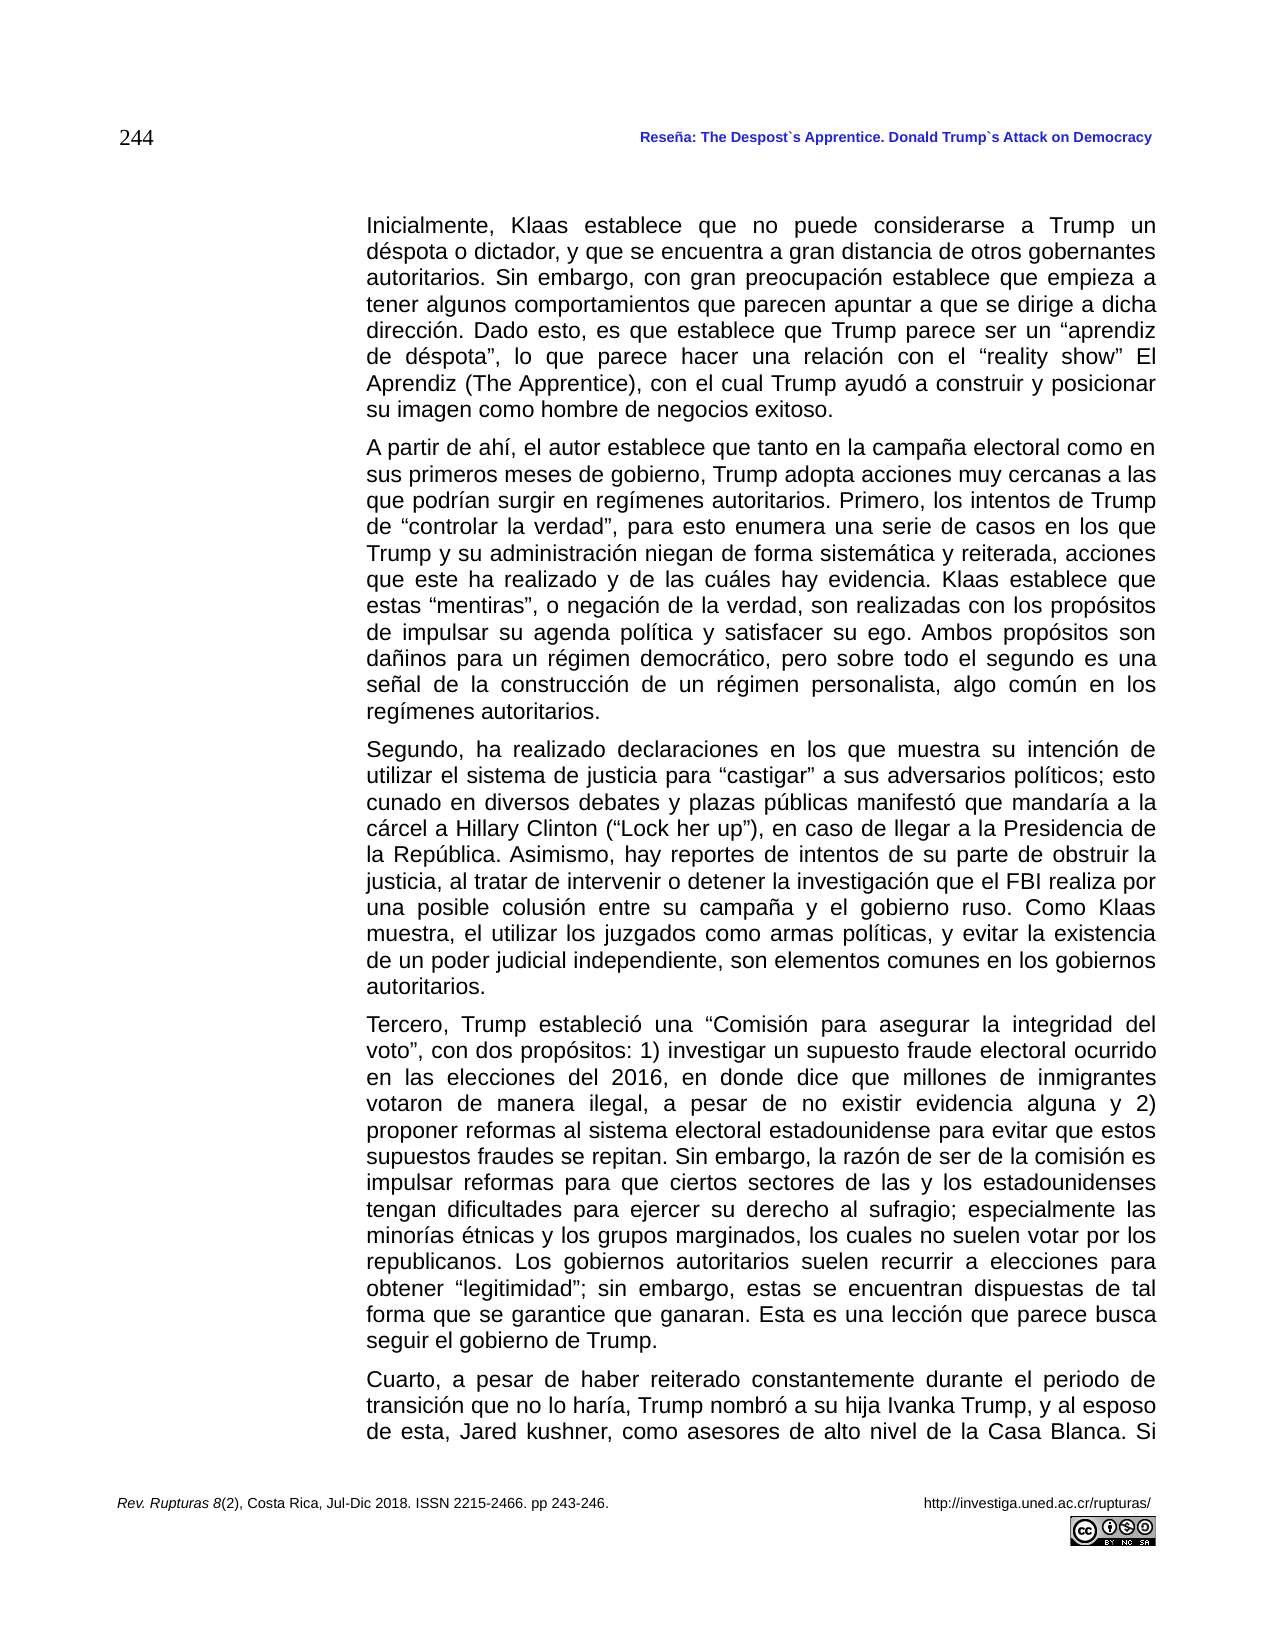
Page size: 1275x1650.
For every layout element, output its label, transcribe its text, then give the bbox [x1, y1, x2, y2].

text Tercero, Trump estableció una “Comisión para asegurar la integridad del voto”, con dos propósitos: 1) investigar un supuesto fraude electoral ocurrido en las elecciones del 2016, en donde dice que millones de inmigrantes votaron de manera ilegal, a pesar de no existir evidencia alguna y 2) proponer reformas al sistema electoral estadounidense para evitar que estos supuestos fraudes se repitan. Sin embargo, la razón de ser de la comisión es impulsar reformas para que ciertos sectores de las y los estadounidenses tengan dificultades para ejercer su derecho al sufragio; especialmente las minorías étnicas y los grupos marginados, los cuales no suelen votar por los republicanos. Los gobiernos autoritarios suelen recurrir a elecciones para obtener “legitimidad”; sin embargo, estas se encuentran dispuestas de tal forma que se garantice que ganaran. Esta es una lección que parece busca seguir el gobierno de Trump. [366, 1011, 1157, 1354]
text Cuarto, a pesar de haber reiterado constantemente durante el periodo de transición que no lo haría, Trump nombró a su hija Ivanka Trump, y al esposo de esta, Jared kushner, como asesores de alto nivel de la Casa Blanca. Si [366, 1366, 1157, 1444]
text Segundo, ha realizado declaraciones en los que muestra su intención de utilizar el sistema de justicia para “castigar” a sus adversarios políticos; esto cunado en diversos debates y plazas públicas manifestó que mandaría a la cárcel a Hillary Clinton (“Lock her up”), en caso de llegar a la Presidencia de la República. Asimismo, hay reportes de intentos de su parte de obstruir la justicia, al tratar de intervenir o detener la investigación que el FBI realiza por una posible colusión entre su campaña y el gobierno ruso. Como Klaas muestra, el utilizar los juzgados como armas políticas, y evitar la existencia de un poder judicial independiente, son elementos comunes en los gobiernos autoritarios. [366, 736, 1157, 999]
picture [1070, 1516, 1156, 1546]
text A partir de ahí, el autor establece que tanto en la campaña electoral como en sus primeros meses de gobierno, Trump adopta acciones muy cercanas a las que podrían surgir en regímenes autoritarios. Primero, los intentos de Trump de “controlar la verdad”, para esto enumera una serie de casos en los que Trump y su administración niegan de forma sistemática y reiterada, acciones que este ha realizado y de las cuáles hay evidencia. Klaas establece que estas “mentiras”, o negación de la verdad, son realizadas con los propósitos de impulsar su agenda política y satisfacer su ego. Ambos propósitos son dañinos para un régimen democrático, pero sobre todo el segundo es una señal de la construcción de un régimen personalista, algo común en los regímenes autoritarios. [366, 434, 1157, 724]
text Inicialmente, Klaas establece que no puede considerarse a Trump un déspota o dictador, y que se encuentra a gran distancia de otros gobernantes autoritarios. Sin embargo, con gran preocupación establece que empieza a tener algunos comportamientos que parecen apuntar a que se dirige a dicha dirección. Dado esto, es que establece que Trump parece ser un “aprendiz de déspota”, lo que parece hacer una relación con el “reality show” El Aprendiz (The Apprentice), con el cual Trump ayudó a construir y posicionar su imagen como hombre de negocios exitoso. [366, 212, 1157, 422]
